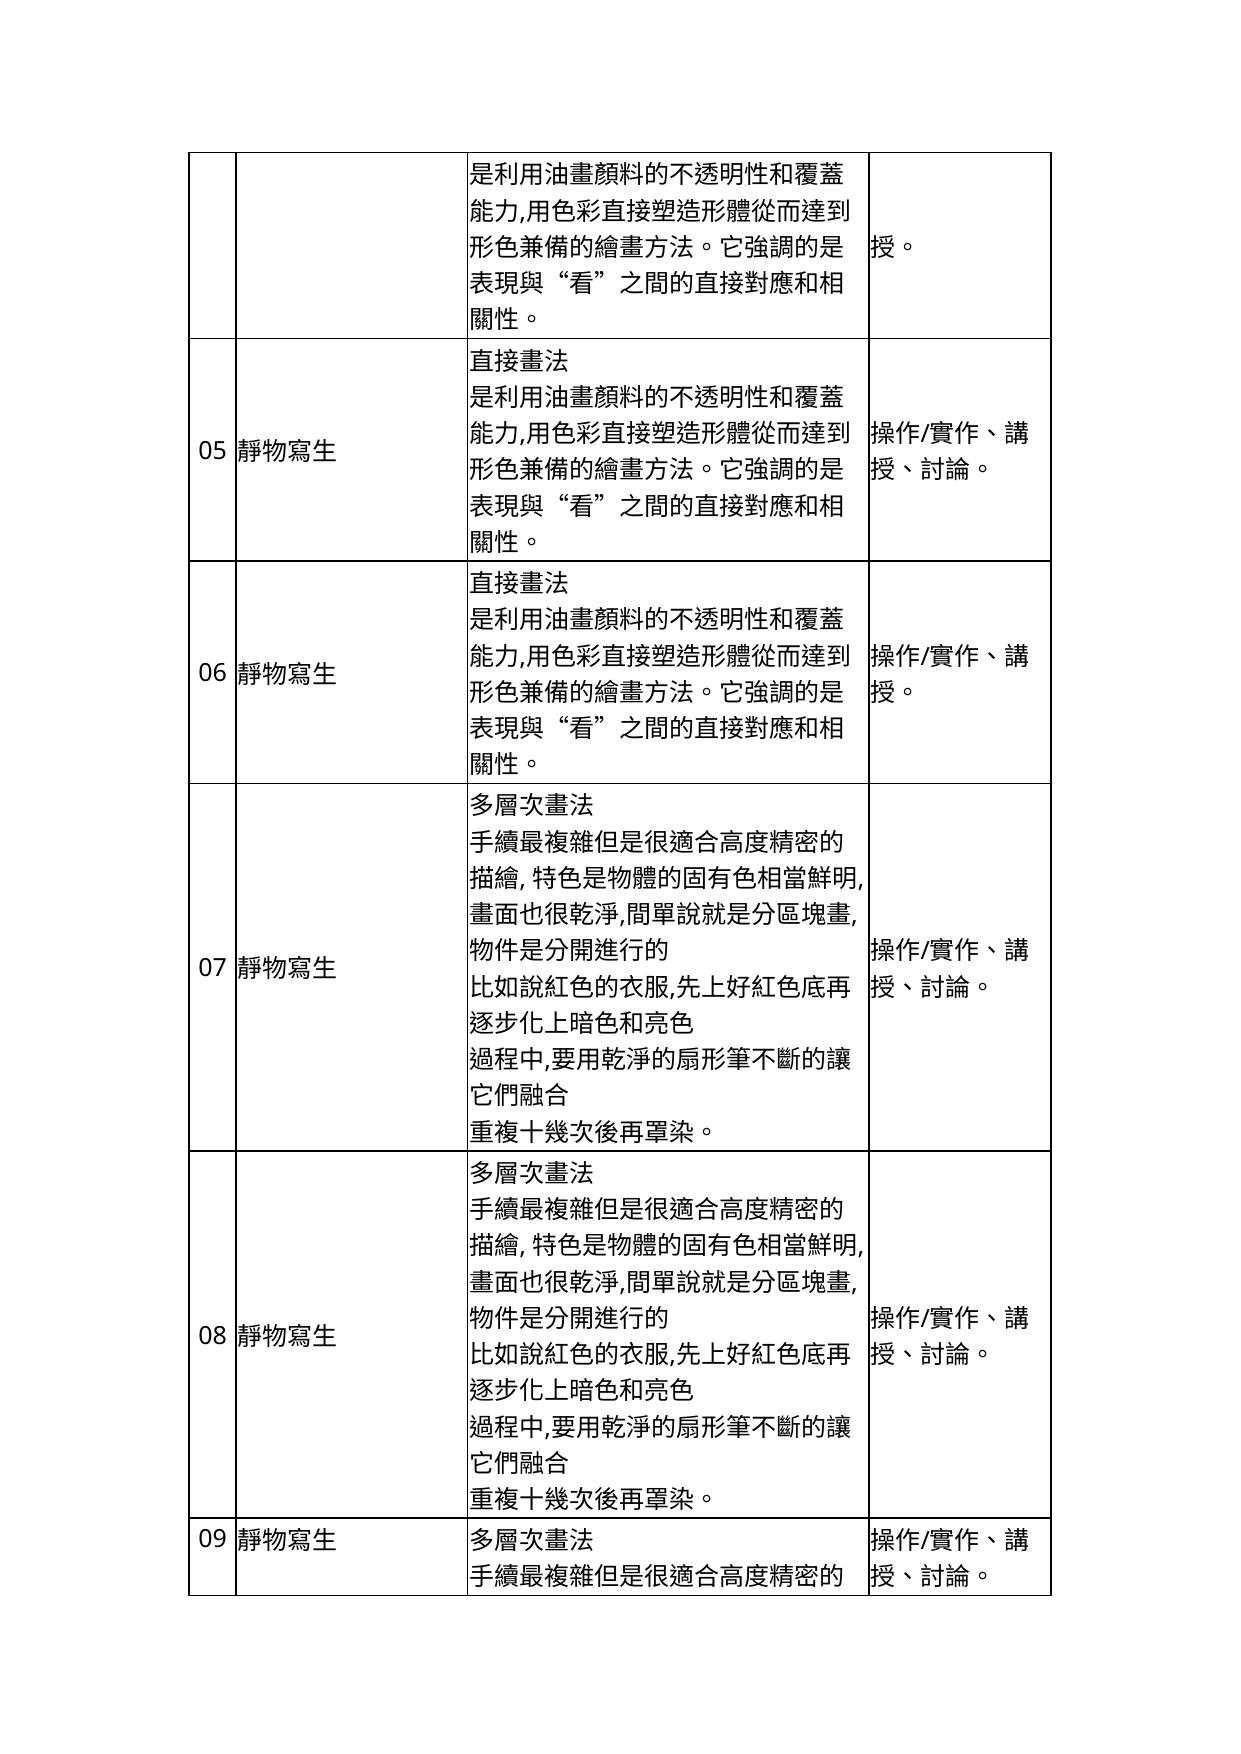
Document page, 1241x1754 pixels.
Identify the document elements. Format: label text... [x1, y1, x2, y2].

table_cell 07 [190, 784, 235, 1150]
table_cell 靜物寫生 [237, 784, 467, 1150]
table_cell 直接畫法 是利用油畫顏料的不透明性和覆蓋能力,用色彩直接塑造形體從而達到形色兼備的繪畫方法。它強調的是表現與“看”之間的直接對應和相關性。 [468, 562, 868, 782]
table_cell 08 [190, 1152, 235, 1517]
table_cell 操作/實作、講授、討論。 [870, 784, 1050, 1150]
table_cell 多層次畫法 手續最複雜但是很適合高度精密的描繪, 特色是物體的固有色相當鮮明,畫面也很乾淨,間單說就是分區塊畫,物件是分開進行的 比如說紅色的衣服,先上好紅色底再逐步化上暗色和亮色 過程中,要用乾淨的扇形筆不斷的讓它們融合 重複十幾次後再罩染。 [468, 784, 868, 1150]
table_cell 操作/實作、講授、討論。 [870, 1152, 1050, 1517]
table_cell 是利用油畫顏料的不透明性和覆蓋能力,用色彩直接塑造形體從而達到形色兼備的繪畫方法。它強調的是表現與“看”之間的直接對應和相關性。 [468, 153, 868, 338]
table_cell 06 [190, 562, 235, 782]
table_cell 靜物寫生 [237, 1152, 467, 1517]
table_cell 操作/實作、講授。 [870, 562, 1050, 782]
table_cell 靜物寫生 [237, 562, 467, 782]
table_cell 靜物寫生 [237, 339, 467, 560]
table_cell 直接畫法 是利用油畫顏料的不透明性和覆蓋能力,用色彩直接塑造形體從而達到形色兼備的繪畫方法。它強調的是表現與“看”之間的直接對應和相關性。 [468, 339, 868, 560]
table_cell 09 [190, 1519, 235, 1595]
table_cell 授。 [870, 153, 1050, 338]
table_cell 多層次畫法 手續最複雜但是很適合高度精密的描繪, 特色是物體的固有色相當鮮明,畫面也很乾淨,間單說就是分區塊畫,物件是分開進行的 比如說紅色的衣服,先上好紅色底再逐步化上暗色和亮色 過程中,要用乾淨的扇形筆不斷的讓它們融合 重複十幾次後再罩染。 [468, 1152, 868, 1517]
table_cell [190, 153, 235, 338]
table_cell 05 [190, 339, 235, 560]
table_cell 操作/實作、講授、討論。 [870, 1519, 1050, 1595]
table_cell 多層次畫法 手續最複雜但是很適合高度精密的 [468, 1519, 868, 1595]
table_cell [237, 153, 467, 338]
table_cell 靜物寫生 [237, 1519, 467, 1595]
table_cell 操作/實作、講授、討論。 [870, 339, 1050, 560]
